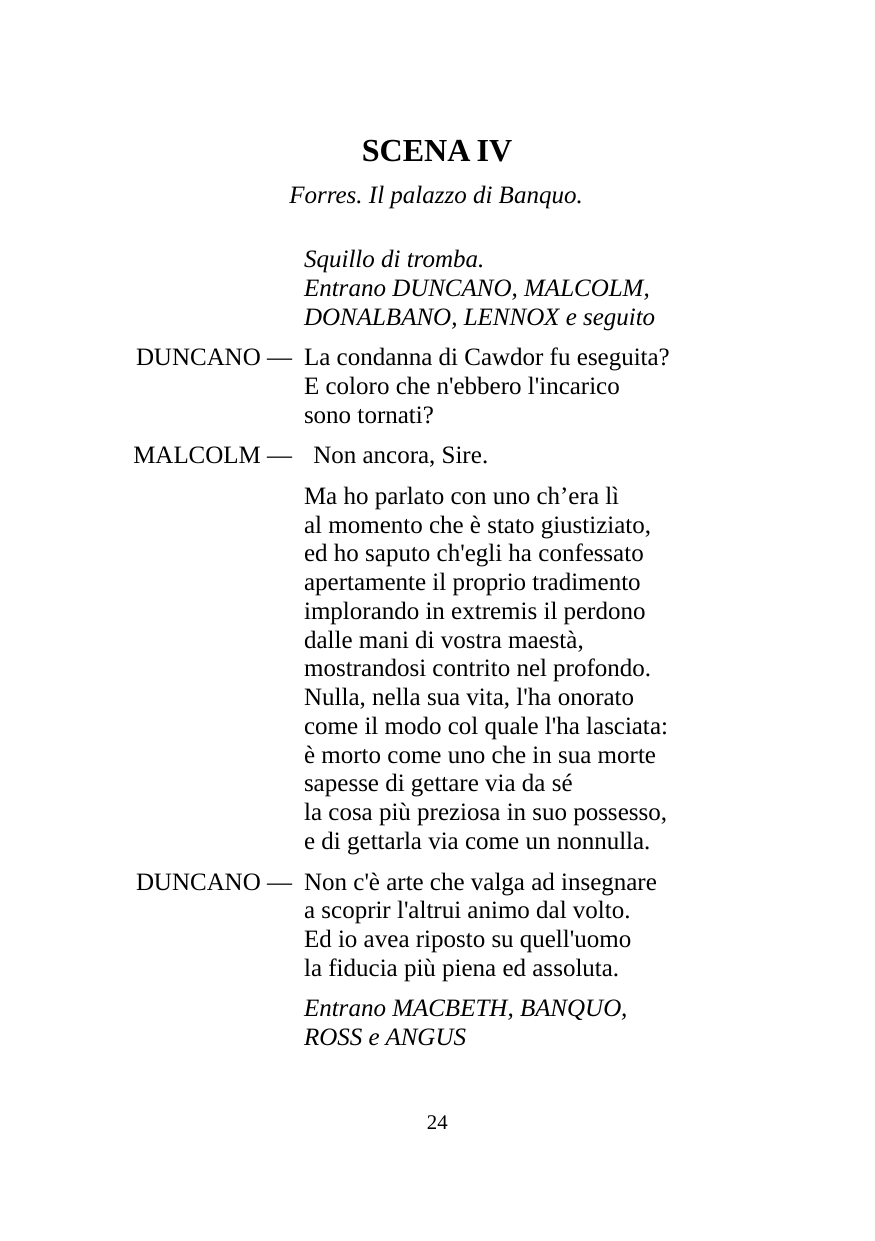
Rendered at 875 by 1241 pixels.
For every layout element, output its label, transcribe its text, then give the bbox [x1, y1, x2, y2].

table_cell Ma ho parlato con uno ch’era lì al momento che è stato giustiziato, ed ho saputo ch'egli ha confessato apertamente il proprio tradimento implorando in extremis il perdono dalle mani di vostra maestà, mostrandosi contrito nel profondo. Nulla, nella sua vita, l'ha onorato come il modo col quale l'ha lasciata: è morto come uno che in sua morte sapesse di gettare via da sé la cosa più preziosa in suo possesso, e di gettarla via come un nonnulla. [298, 475, 768, 861]
table_cell [298, 434, 307, 475]
table_cell Entrano MACBETH, BANQUO, ROSS e ANGUS [298, 988, 768, 1057]
table_cell [106, 475, 298, 861]
table_cell Non c'è arte che valga ad insegnare a scoprir l'altrui animo dal volto. Ed io avea riposto su quell'uomo la fiducia più piena ed assoluta. [298, 861, 768, 987]
table_cell [106, 988, 298, 1057]
table_cell DUNCANO — [106, 861, 298, 987]
subtitle SCENA IV [106, 131, 768, 168]
table_cell MALCOLM — [106, 434, 298, 475]
table_cell Non ancora, Sire. [307, 434, 768, 475]
text Forres. Il palazzo di Banquo. [106, 181, 768, 209]
table_header [106, 238, 298, 336]
table_header Squillo di tromba. Entrano DUNCANO, MALCOLM, DONALBANO, LENNOX e seguito [298, 238, 768, 336]
table_cell La condanna di Cawdor fu eseguita? E coloro che n'ebbero l'incarico sono tornati? [298, 336, 768, 434]
table_cell DUNCANO — [106, 336, 298, 434]
